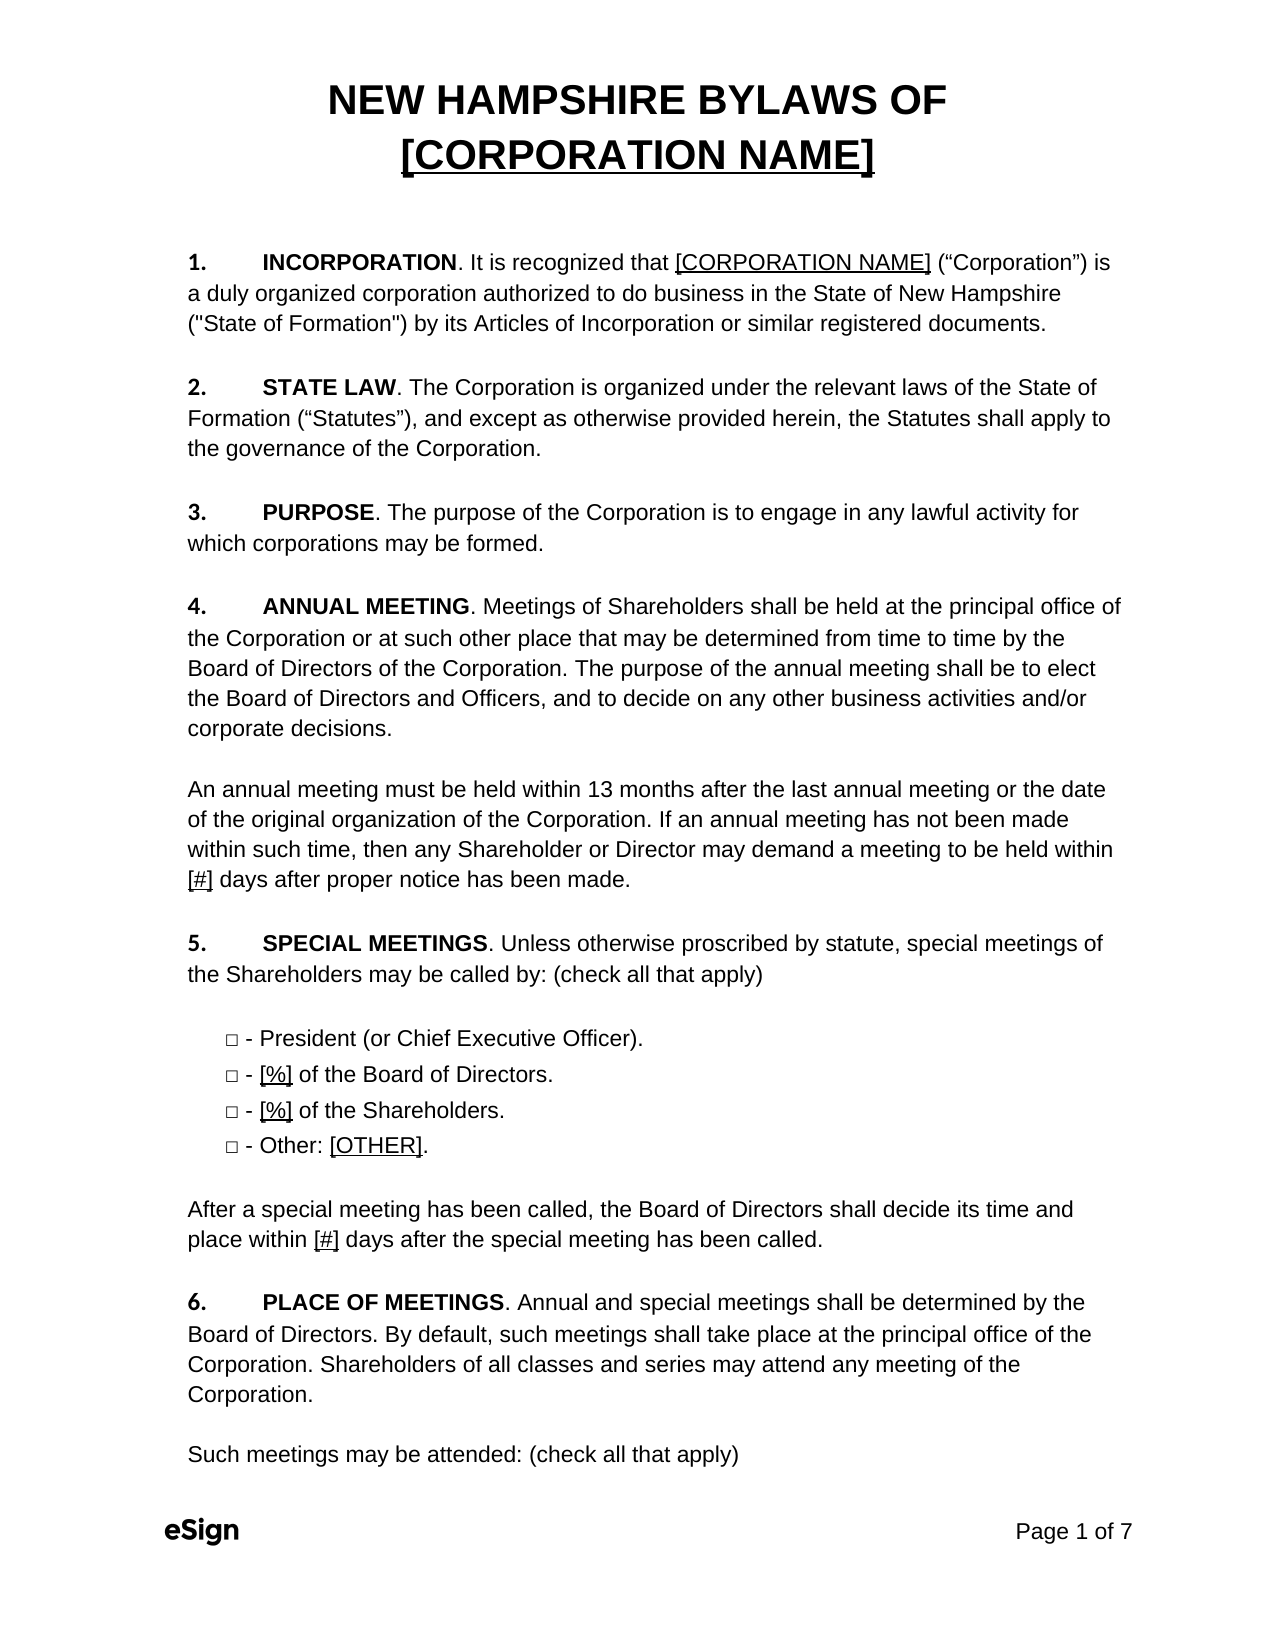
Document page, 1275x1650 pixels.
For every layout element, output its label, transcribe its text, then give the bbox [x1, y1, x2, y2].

list SPECIAL MEETINGS. Unless otherwise proscribed by statute, special meetings of the Shareholders may be called by: (check all that apply) [187, 927, 1125, 988]
text ☐ - [%] of the Shareholders. [225, 1093, 1125, 1125]
list Such meetings may be attended: (check all that apply) [187, 1441, 1125, 1468]
list An annual meeting must be held within 13 months after the last annual meeting or the date of the original organization of the Corporation. If an annual meeting has not been made within such time, then any Shareholder or Director may demand a meeting to be held within [#] days after proper notice has been made. [187, 776, 1125, 893]
text NEW HAMPSHIRE BYLAWS OF [150, 75, 1125, 123]
list INCORPORATION. It is recognized that [CORPORATION NAME] (“Corporation”) is a duly organized corporation authorized to do business in the State of New Hampshire ("State of Formation") by its Articles of Incorporation or similar registered documents. [187, 246, 1125, 337]
text ☐ - [%] of the Board of Directors. [225, 1058, 1125, 1089]
text After a special meeting has been called, the Board of Directors shall decide its time and place within [#] days after the special meeting has been called. [187, 1196, 1125, 1252]
text ☐ - President (or Chief Executive Officer). [225, 1022, 1125, 1053]
list STATE LAW. The Corporation is organized under the relevant laws of the State of Formation (“Statutes”), and except as otherwise provided herein, the Statutes shall apply to the governance of the Corporation. [187, 371, 1125, 462]
list PURPOSE. The purpose of the Corporation is to engage in any lawful activity for which corporations may be formed. [187, 496, 1125, 556]
text ☐ - Other: [OTHER]. [225, 1129, 1125, 1161]
list ANNUAL MEETING. Meetings of Shareholders shall be held at the principal office of the Corporation or at such other place that may be determined from time to time by the Board of Directors of the Corporation. The purpose of the annual meeting shall be to elect the Board of Directors and Officers, and to decide on any other business activities and/or corporate decisions. [187, 590, 1125, 742]
list PLACE OF MEETINGS. Annual and special meetings shall be determined by the Board of Directors. By default, such meetings shall take place at the principal office of the Corporation. Shareholders of all classes and series may attend any meeting of the Corporation. [187, 1286, 1125, 1407]
text [CORPORATION NAME] [150, 130, 1125, 178]
